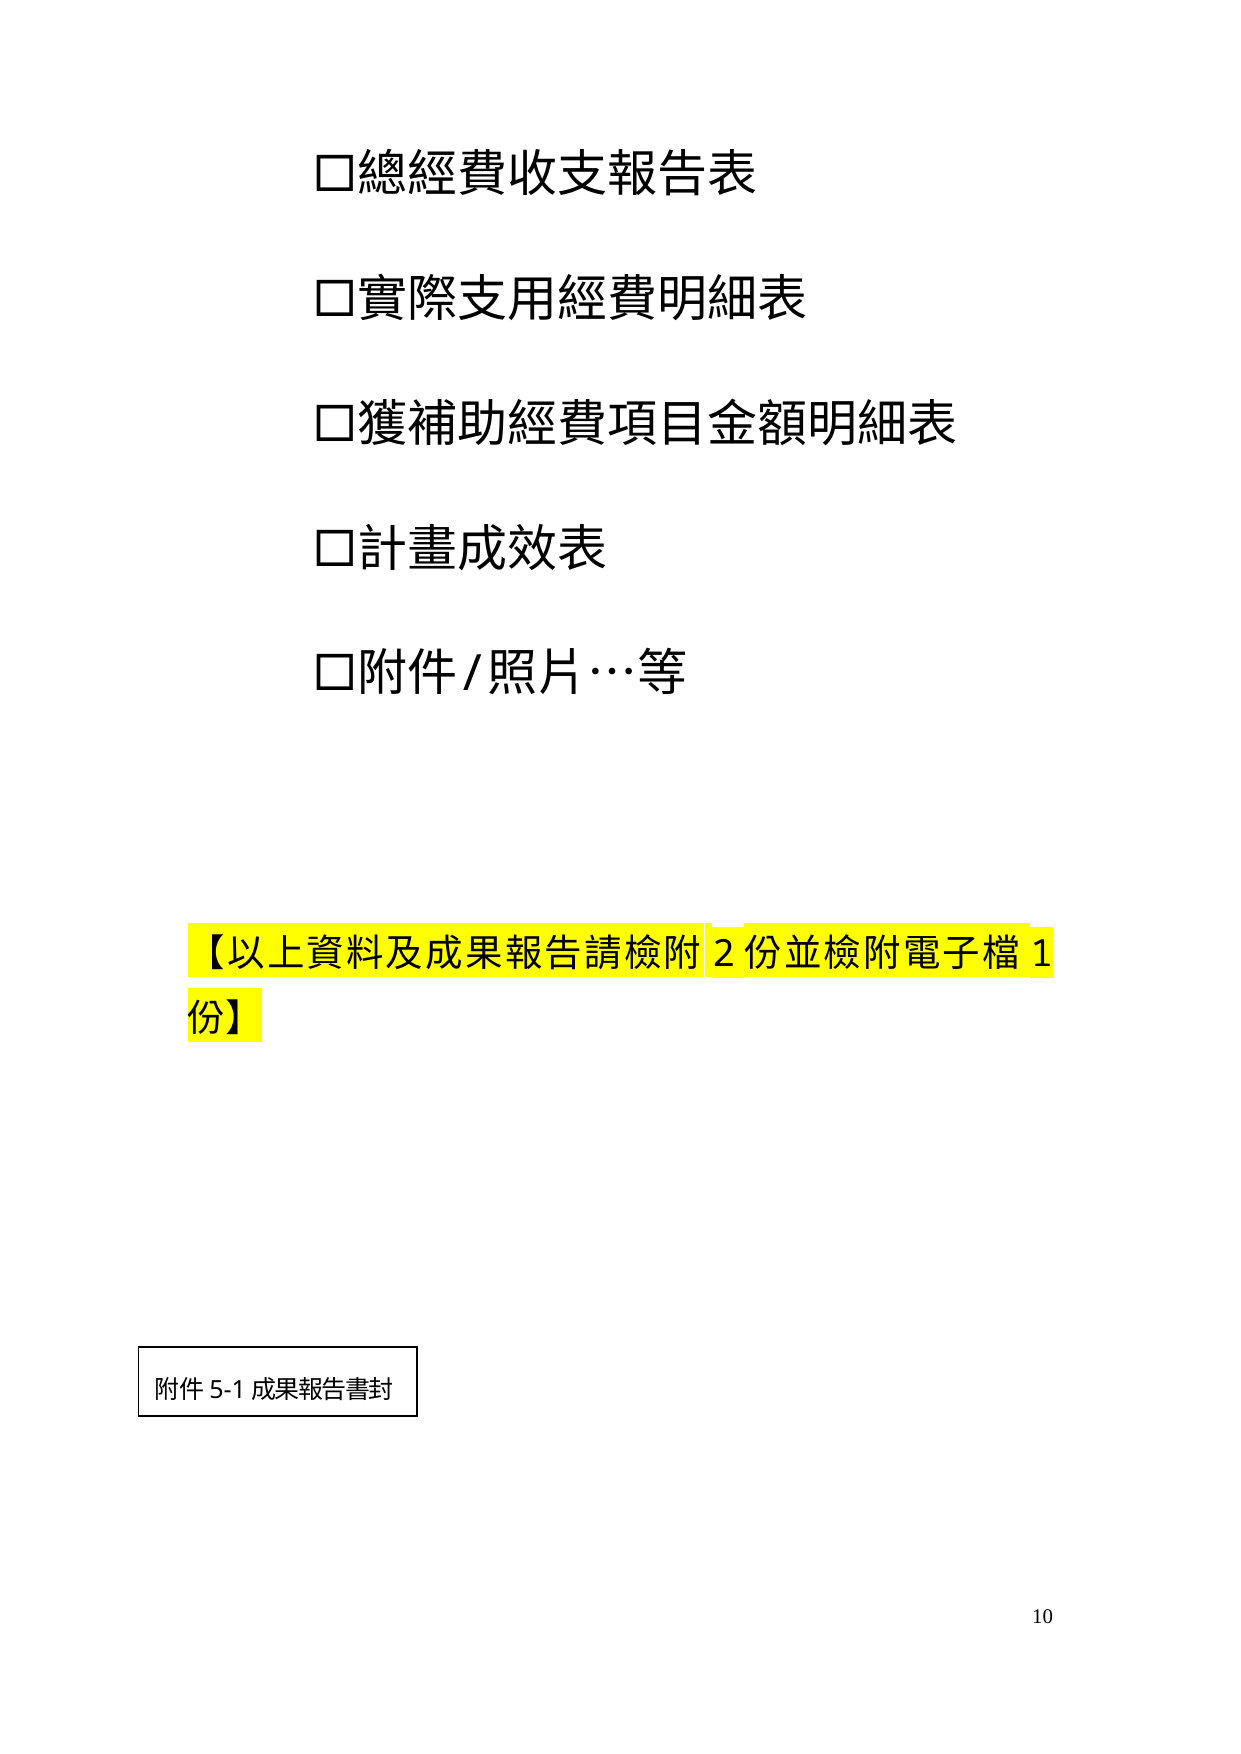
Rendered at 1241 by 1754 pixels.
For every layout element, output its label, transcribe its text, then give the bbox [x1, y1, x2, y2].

text 獲補助經費項目金額明細表 [187, 346, 1053, 471]
text 實際支用經費明細表 [187, 221, 1053, 346]
text 【以上資料及成果報告請檢附2份並檢附電子檔1份】 [187, 909, 1053, 1034]
text 計畫成效表 [187, 471, 1053, 596]
text 附件5-1成果報告書封面 [154, 1355, 401, 1408]
text 附件/照片…等 [187, 596, 1053, 721]
text 總經費收支報告表 [187, 96, 1053, 221]
